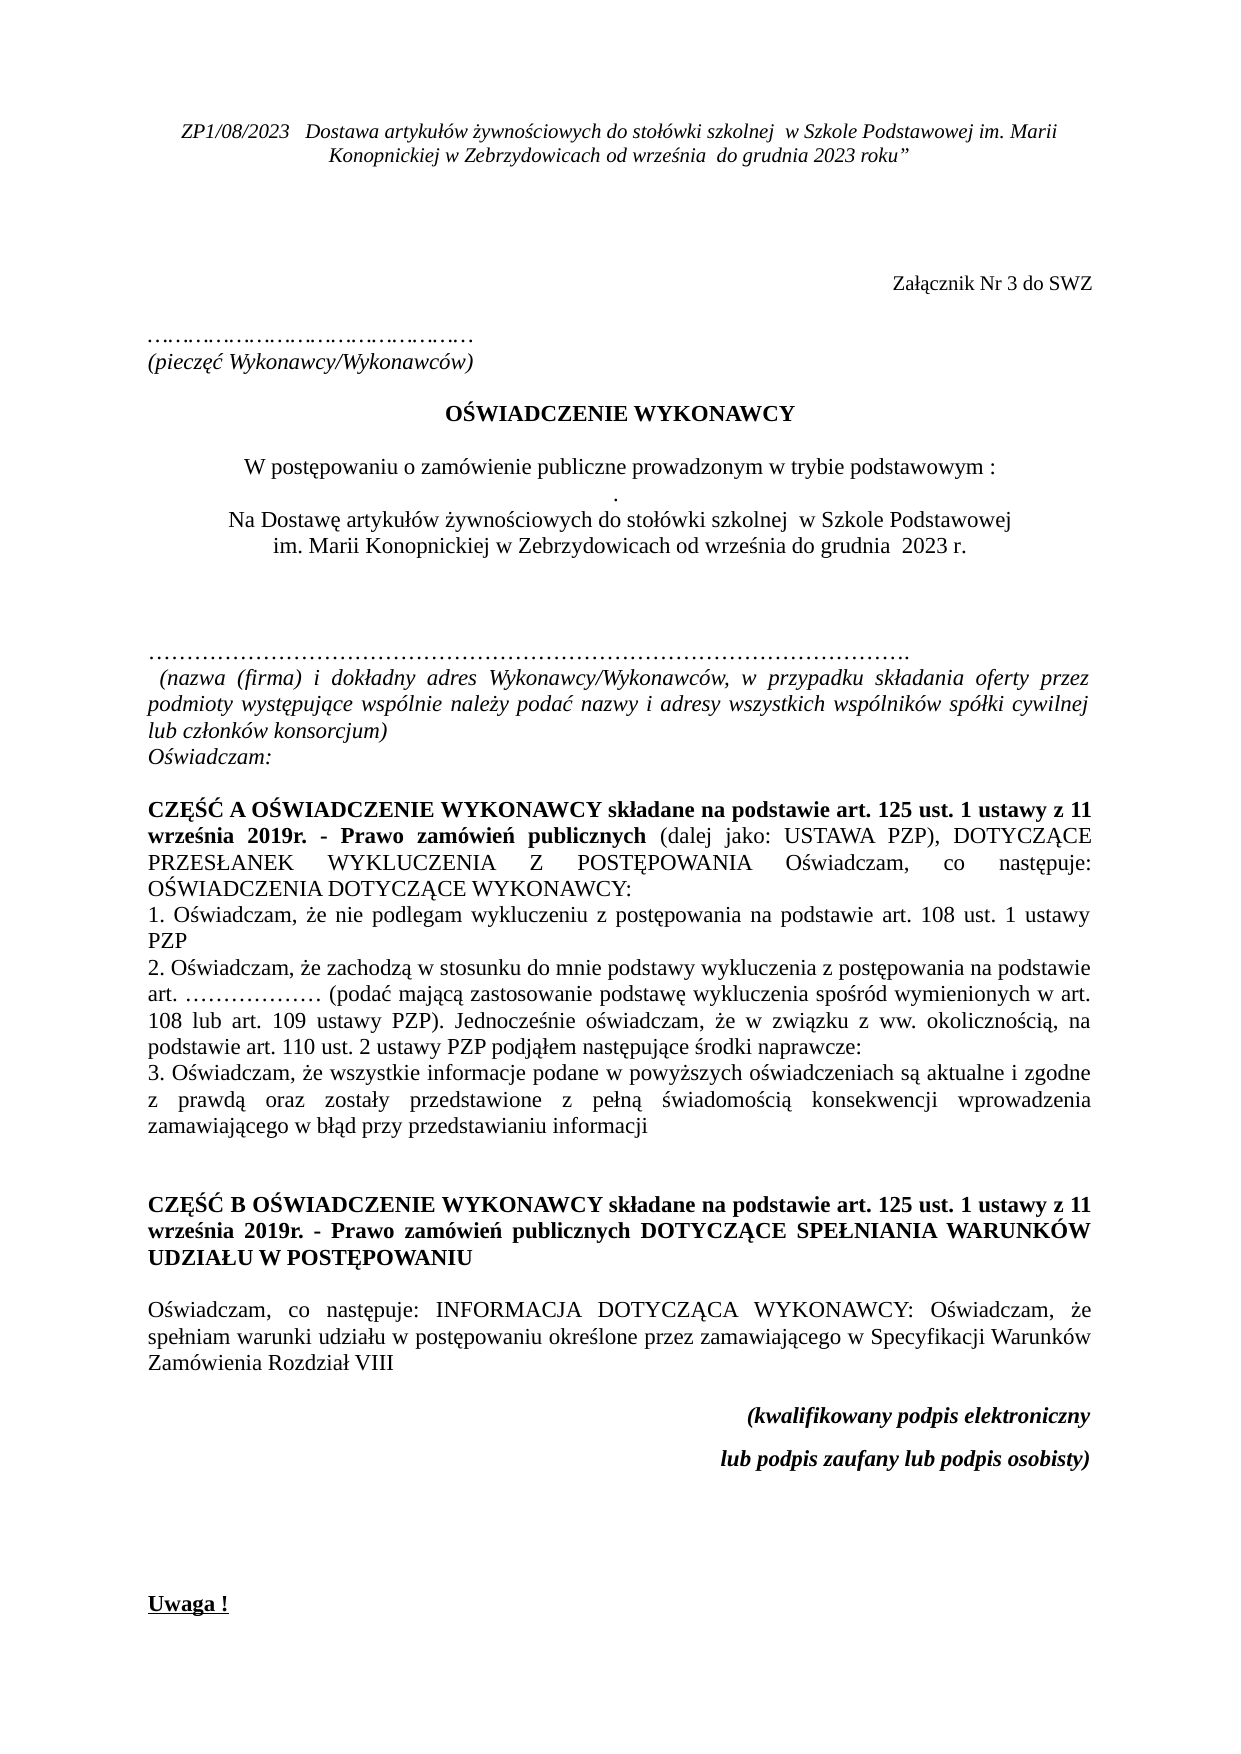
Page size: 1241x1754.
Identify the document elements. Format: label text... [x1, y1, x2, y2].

text CZĘŚĆ A OŚWIADCZENIE WYKONAWCY składane na podstawie art. 125 ust. 1 ustawy z 11 września 2019r. - Prawo zamówień publicznych (dalej jako: USTAWA PZP), DOTYCZĄCE PRZESŁANEK WYKLUCZENIA Z POSTĘPOWANIA Oświadczam, co następuje: OŚWIADCZENIA DOTYCZĄCE WYKONAWCY: [148, 796, 1092, 901]
text Oświadczam, co następuje: INFORMACJA DOTYCZĄCA WYKONAWCY: Oświadczam, że spełniam warunki udziału w postępowaniu określone przez zamawiającego w Specyfikacji Warunków Zamówienia Rozdział VIII [148, 1297, 1092, 1376]
text ………………………………………… [148, 321, 1092, 348]
text Oświadczam: [148, 743, 1092, 769]
text 2. Oświadczam, że zachodzą w stosunku do mnie podstawy wykluczenia z postępowania na podstawie art. ……………… (podać mającą zastosowanie podstawę wykluczenia spośród wymienionych w art. 108 lub art. 109 ustawy PZP). Jednocześnie oświadczam, że w związku z ww. okolicznością, na podstawie art. 110 ust. 2 ustawy PZP podjąłem następujące środki naprawcze: [148, 954, 1092, 1059]
subtitle W postępowaniu o zamówienie publiczne prowadzonym w trybie podstawowym : [148, 453, 1092, 479]
text 1. Oświadczam, że nie podlegam wykluczeniu z postępowania na podstawie art. 108 ust. 1 ustawy PZP [148, 901, 1092, 954]
subtitle . [148, 479, 1092, 506]
text CZĘŚĆ B OŚWIADCZENIE WYKONAWCY składane na podstawie art. 125 ust. 1 ustawy z 11 września 2019r. - Prawo zamówień publicznych DOTYCZĄCE SPEŁNIANIA WARUNKÓW UDZIAŁU W POSTĘPOWANIU [148, 1191, 1092, 1270]
text (kwalifikowany podpis elektroniczny [148, 1402, 1092, 1428]
text 3. Oświadczam, że wszystkie informacje podane w powyższych oświadczeniach są aktualne i zgodne z prawdą oraz zostały przedstawione z pełną świadomością konsekwencji wprowadzenia zamawiającego w błąd przy przedstawianiu informacji [148, 1059, 1092, 1138]
text OŚWIADCZENIE WYKONAWCY [148, 401, 1092, 427]
text ………………………………………………………………………………………. (nazwa (firma) i dokładny adres Wykonawcy/Wykonawców, w przypadku składania oferty przez podmioty występujące wspólnie należy podać nazwy i adresy wszystkich wspólników spółki cywilnej lub członków konsorcjum) [148, 638, 1092, 743]
text Na Dostawę artykułów żywnościowych do stołówki szkolnej w Szkole Podstawowej im. Marii Konopnickiej w Zebrzydowicach od września do grudnia 2023 r. [148, 506, 1092, 559]
text (pieczęć Wykonawcy/Wykonawców) [148, 348, 1092, 374]
subtitle Załącznik Nr 3 do SWZ [148, 271, 1092, 295]
text lub podpis zaufany lub podpis osobisty) [148, 1445, 1092, 1471]
text Uwaga ! [148, 1590, 1092, 1616]
